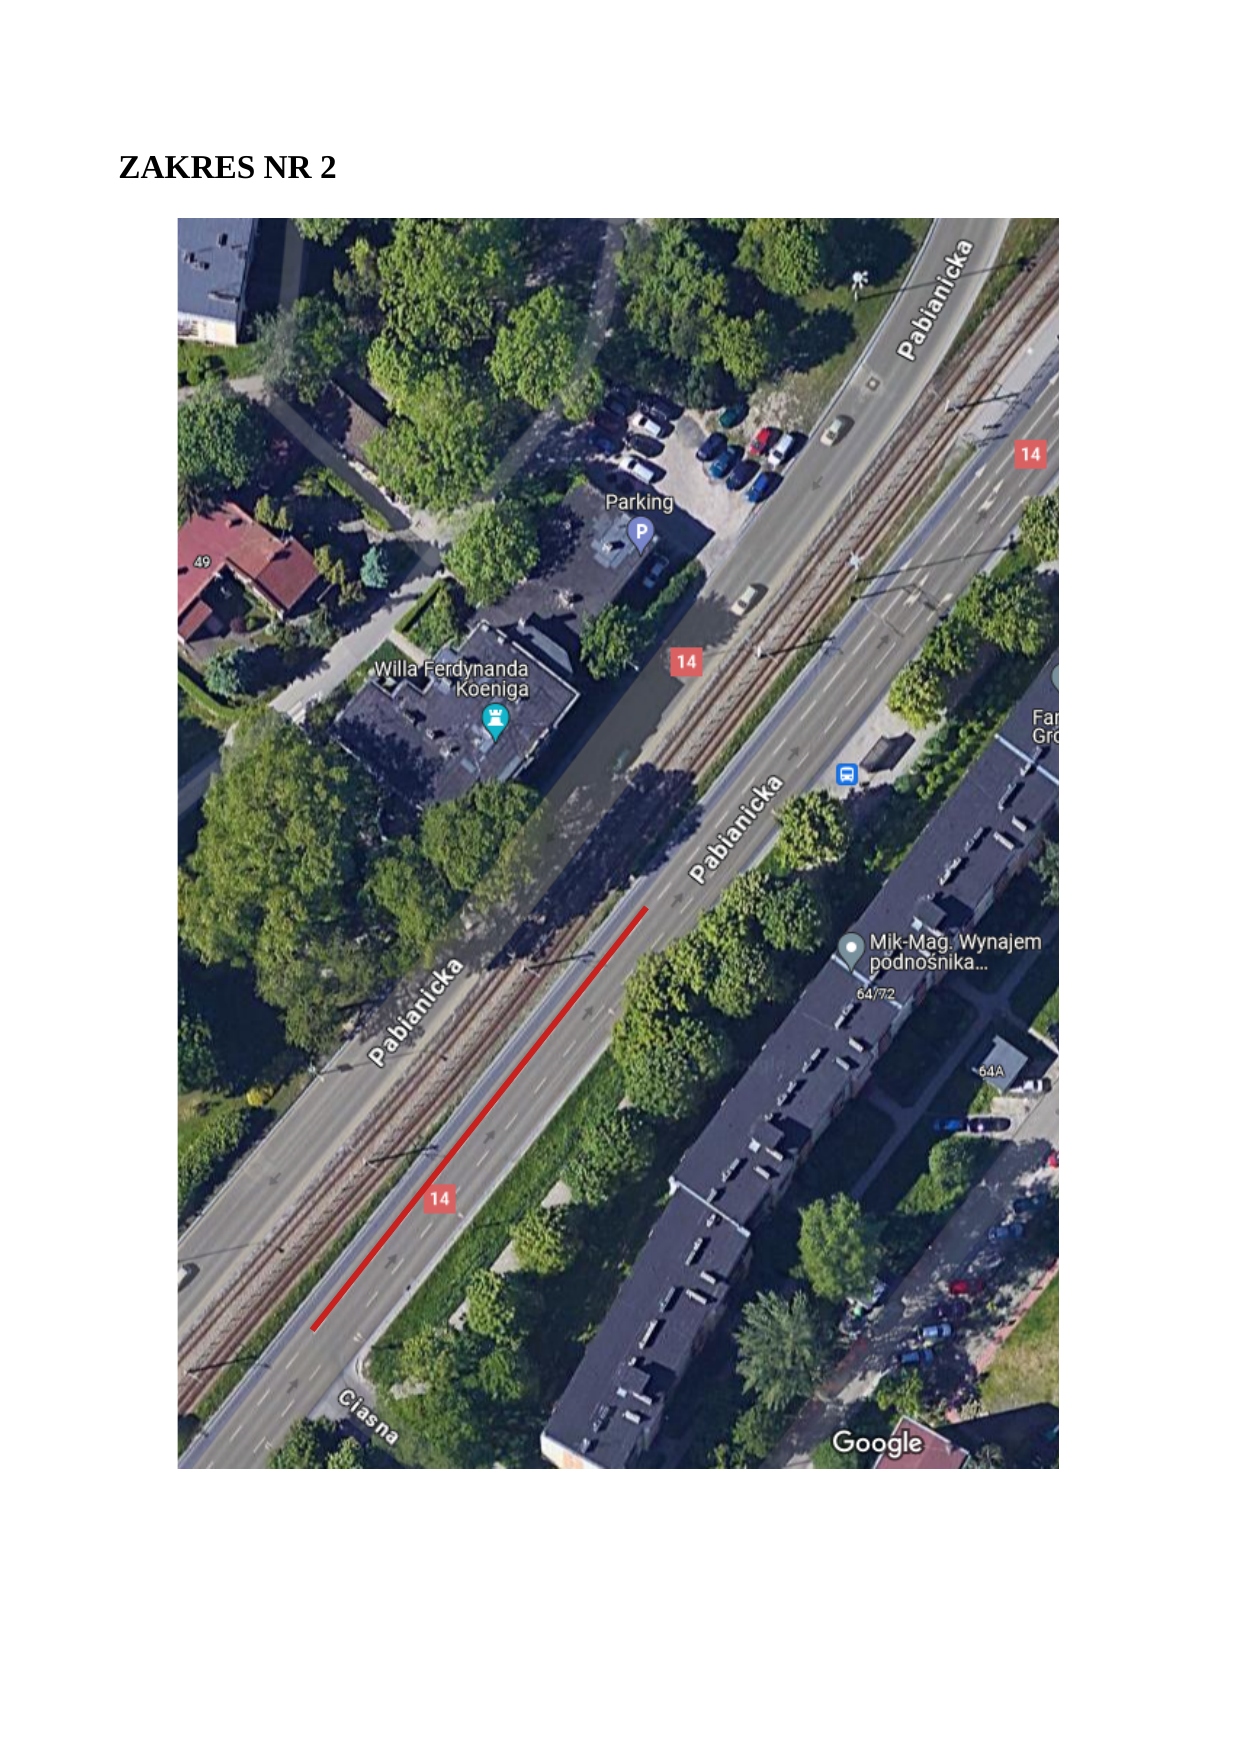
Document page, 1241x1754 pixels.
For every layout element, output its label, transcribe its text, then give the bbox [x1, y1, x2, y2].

text ZAKRES NR 2 [118, 147, 1122, 185]
